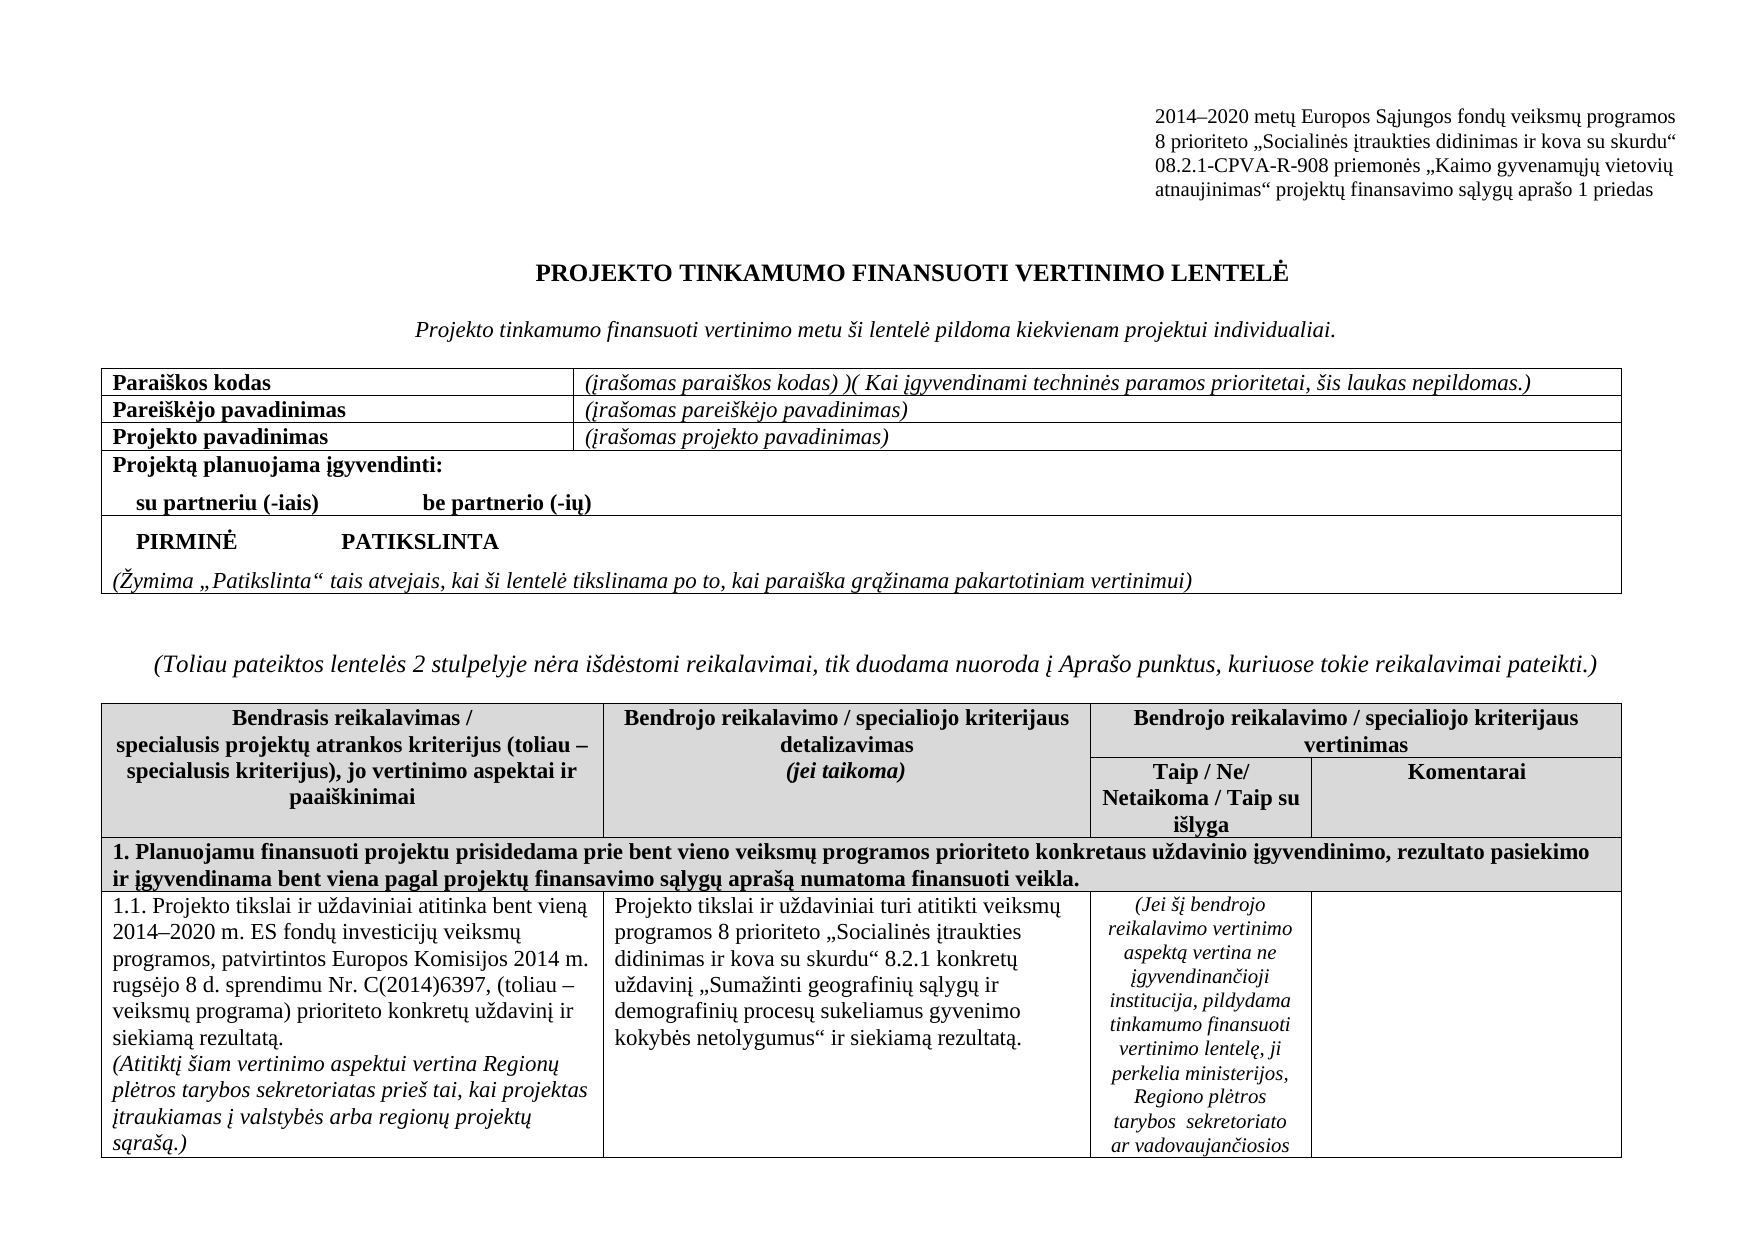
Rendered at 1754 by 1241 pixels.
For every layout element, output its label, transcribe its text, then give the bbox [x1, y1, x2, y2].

table_header (įrašomas paraiškos kodas) )( Kai įgyvendinami techninės paramos prioritetai, šis laukas nepildomas.) [574, 369, 1621, 395]
table_cell Projekto pavadinimas [102, 423, 573, 450]
table_cell Taip / Ne/ Netaikoma / Taip su išlyga [1091, 758, 1311, 837]
table_cell Projektą planuojama įgyvendinti:  su partneriu (-iais)  be partnerio (-ių) [102, 451, 1621, 515]
table_cell 1.1. Projekto tikslai ir uždaviniai atitinka bent vieną 2014–2020 m. ES fondų investicijų veiksmų programos, patvirtintos Europos Komisijos 2014 m. rugsėjo 8 d. sprendimu Nr. C(2014)6397, (toliau – veiksmų programa) prioriteto konkretų uždavinį ir siekiamą rezultatą. (Atitiktį šiam vertinimo aspektui vertina Regionų plėtros tarybos sekretoriatas prieš tai, kai projektas įtraukiamas į valstybės arba regionų projektų sąrašą.) [102, 892, 603, 1157]
text 08.2.1-CPVA-R-908 priemonės „Kaimo gyvenamųjų vietovių atnaujinimas“ projektų finansavimo sąlygų aprašo 1 priedas [1155, 153, 1679, 201]
table_cell (įrašomas pareiškėjo pavadinimas) [574, 396, 1621, 422]
table_cell (įrašomas projekto pavadinimas) [574, 423, 1621, 450]
table_header Bendrojo reikalavimo / specialiojo kriterijaus vertinimas [1091, 704, 1621, 757]
table_cell Komentarai [1312, 758, 1621, 837]
table_cell [1312, 892, 1621, 1157]
table_cell (Jei šį bendrojo reikalavimo vertinimo aspektą vertina ne įgyvendinančioji institucija, pildydama tinkamumo finansuoti vertinimo lentelę, ji perkelia ministerijos, Regiono plėtros tarybos sekretoriato ar vadovaujančiosios [1091, 892, 1311, 1157]
table_header Bendrojo reikalavimo / specialiojo kriterijaus detalizavimas (jei taikoma) [604, 704, 1090, 837]
text Projekto tinkamumo finansuoti vertinimo metu ši lentelė pildoma kiekvienam projektui individualiai. [75, 316, 1679, 342]
table_cell 1. Planuojamu finansuoti projektu prisidedama prie bent vieno veiksmų programos prioriteto konkretaus uždavinio įgyvendinimo, rezultato pasiekimo ir įgyvendinama bent viena pagal projektų finansavimo sąlygų aprašą numatoma finansuoti veikla. [102, 838, 1621, 891]
text (Toliau pateiktos lentelės 2 stulpelyje nėra išdėstomi reikalavimai, tik duodama nuoroda į Aprašo punktus, kuriuose tokie reikalavimai pateikti.) [75, 649, 1679, 677]
table_cell  PIRMINĖ PATIKSLINTA (Žymima „Patikslinta“ tais atvejais, kai ši lentelė tikslinama po to, kai paraiška grąžinama pakartotiniam vertinimui) [102, 516, 1621, 593]
table_header Paraiškos kodas [102, 369, 573, 395]
table_header Bendrasis reikalavimas / specialusis projektų atrankos kriterijus (toliau – specialusis kriterijus), jo vertinimo aspektai ir paaiškinimai [102, 704, 603, 837]
text 2014–2020 metų Europos Sąjungos fondų veiksmų programos [1155, 104, 1754, 128]
table_cell Projekto tikslai ir uždaviniai turi atitikti veiksmų programos 8 prioriteto „Socialinės įtraukties didinimas ir kova su skurdu“ 8.2.1 konkretų uždavinį „Sumažinti geografinių sąlygų ir demografinių procesų sukeliamus gyvenimo kokybės netolygumus“ ir siekiamą rezultatą. [604, 892, 1090, 1157]
text 8 prioriteto „Socialinės įtraukties didinimas ir kova su skurdu“ [1155, 128, 1679, 153]
text PROJEKTO TINKAMUMO FINANSUOTI VERTINIMO LENTELĖ [75, 258, 1679, 287]
table_cell Pareiškėjo pavadinimas [102, 396, 573, 422]
